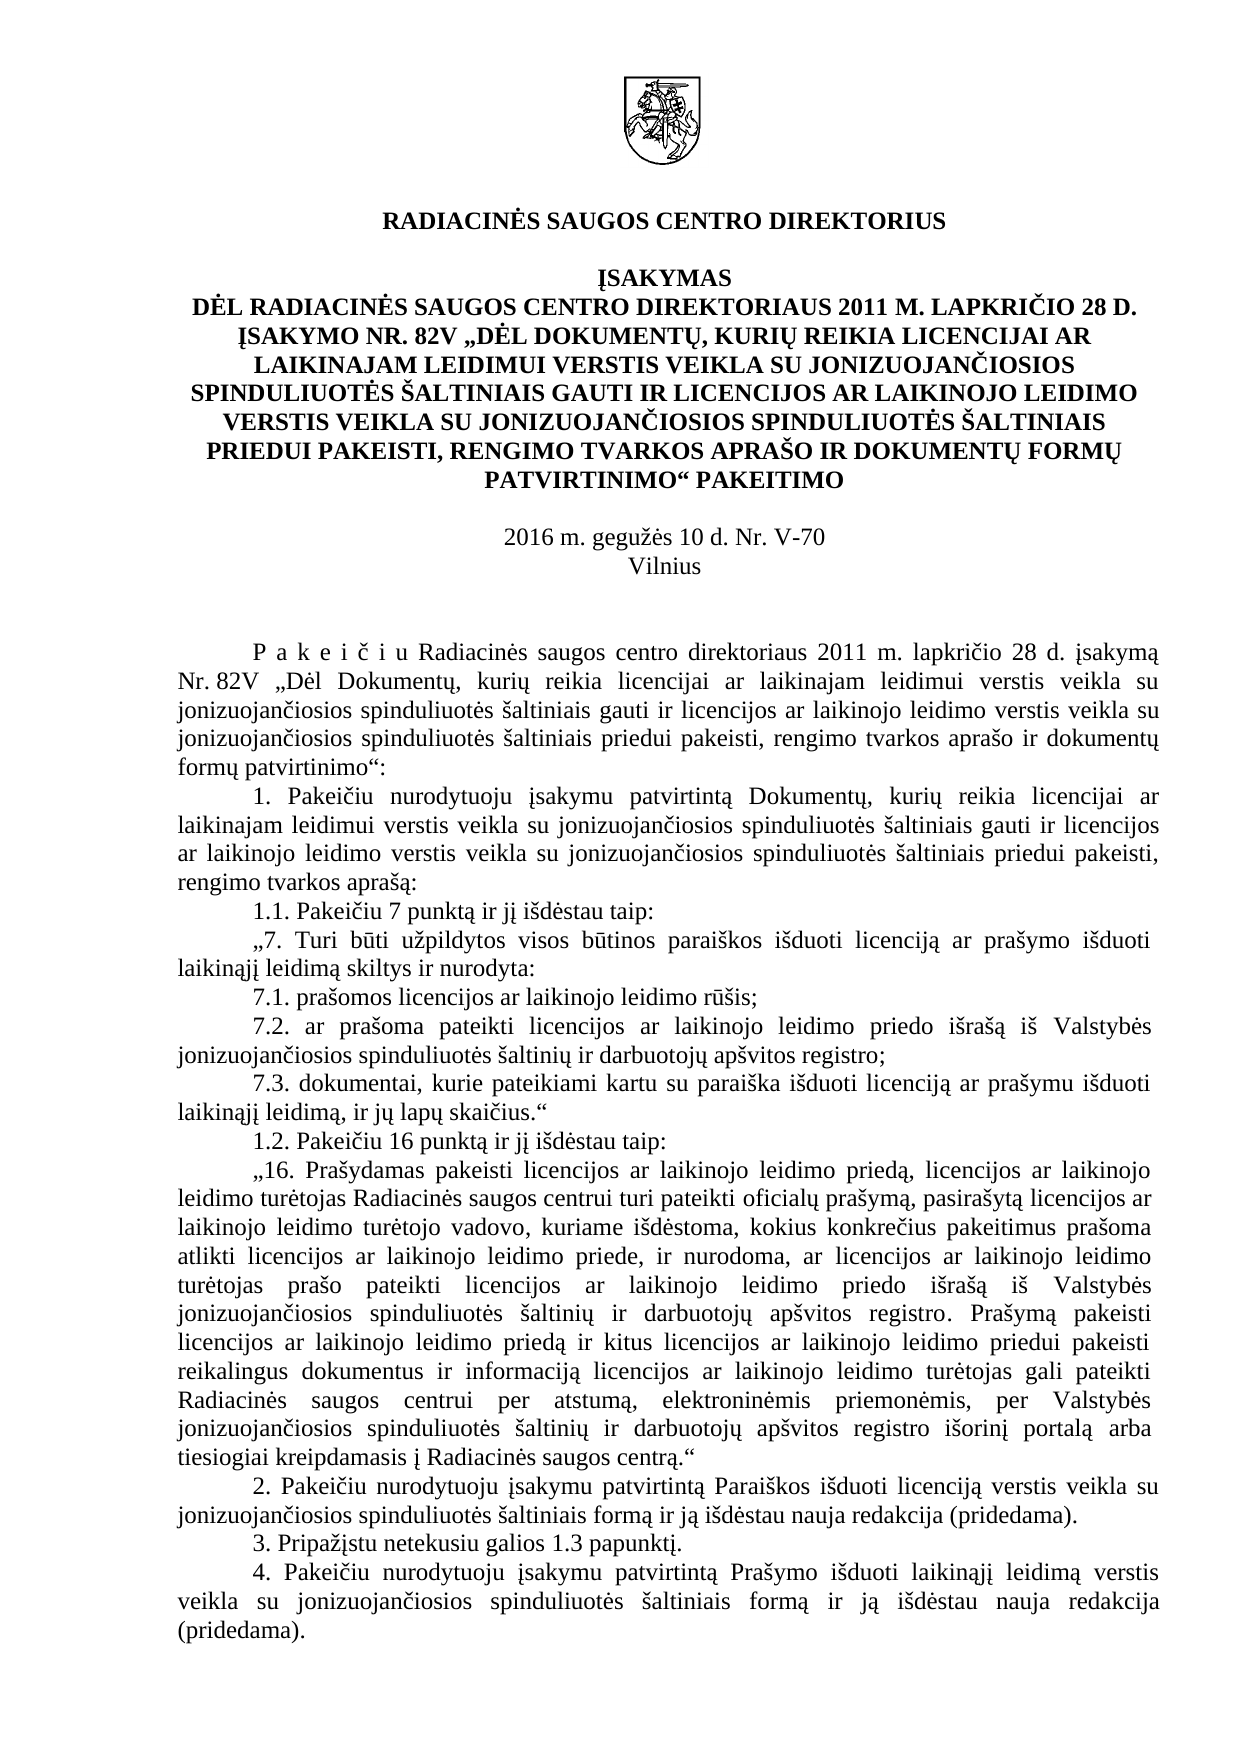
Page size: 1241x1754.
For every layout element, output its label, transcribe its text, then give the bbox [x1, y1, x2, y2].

text Vilnius [177, 551, 1152, 580]
text ĮSAKYMAS [177, 263, 1152, 292]
text „16. Prašydamas pakeisti licencijos ar laikinojo leidimo priedą, licencijos ar laikinojo leidimo turėtojas Radiacinės saugos centrui turi pateikti oficialų prašymą, pasirašytą licencijos ar laikinojo leidimo turėtojo vadovo, kuriame išdėstoma, kokius konkrečius pakeitimus prašoma atlikti licencijos ar laikinojo leidimo priede, ir nurodoma, ar licencijos ar laikinojo leidimo turėtojas prašo pateikti licencijos ar laikinojo leidimo priedo išrašą iš Valstybės jonizuojančiosios spinduliuotės šaltinių ir darbuotojų apšvitos registro. Prašymą pakeisti licencijos ar laikinojo leidimo priedą ir kitus licencijos ar laikinojo leidimo priedui pakeisti reikalingus dokumentus ir informaciją licencijos ar laikinojo leidimo turėtojas gali pateikti Radiacinės saugos centrui per atstumą, elektroninėmis priemonėmis, per Valstybės jonizuojančiosios spinduliuotės šaltinių ir darbuotojų apšvitos registro išorinį portalą arba tiesiogiai kreipdamasis į Radiacinės saugos centrą.“ [177, 1155, 1152, 1471]
text „7. Turi būti užpildytos visos būtinos paraiškos išduoti licenciją ar prašymo išduoti laikinąjį leidimą skiltys ir nurodyta: [177, 925, 1152, 982]
text 1.1. Pakeičiu 7 punktą ir jį išdėstau taip: [177, 896, 1160, 925]
text P a k e i č i u Radiacinės saugos centro direktoriaus 2011 m. lapkričio 28 d. įsakymą Nr. 82V „Dėl Dokumentų, kurių reikia licencijai ar laikinajam leidimui verstis veikla su jonizuojančiosios spinduliuotės šaltiniais gauti ir licencijos ar laikinojo leidimo verstis veikla su jonizuojančiosios spinduliuotės šaltiniais priedui pakeisti, rengimo tvarkos aprašo ir dokumentų formų patvirtinimo“: [177, 637, 1160, 781]
text 2. Pakeičiu nurodytuoju įsakymu patvirtintą Paraiškos išduoti licenciją verstis veikla su jonizuojančiosios spinduliuotės šaltiniais formą ir ją išdėstau nauja redakcija (pridedama). [177, 1471, 1160, 1528]
text 1. Pakeičiu nurodytuoju įsakymu patvirtintą Dokumentų, kurių reikia licencijai ar laikinajam leidimui verstis veikla su jonizuojančiosios spinduliuotės šaltiniais gauti ir licencijos ar laikinojo leidimo verstis veikla su jonizuojančiosios spinduliuotės šaltiniais priedui pakeisti, rengimo tvarkos aprašą: [177, 781, 1160, 896]
text 7.3. dokumentai, kurie pateikiami kartu su paraiška išduoti licenciją ar prašymu išduoti laikinąjį leidimą, ir jų lapų skaičius.“ [177, 1068, 1152, 1126]
text 3. Pripažįstu netekusiu galios 1.3 papunktį. [177, 1528, 1160, 1557]
text 1.2. Pakeičiu 16 punktą ir jį išdėstau taip: [177, 1126, 1152, 1155]
text 7.1. prašomos licencijos ar laikinojo leidimo rūšis; [177, 982, 1152, 1011]
text 4. Pakeičiu nurodytuoju įsakymu patvirtintą Prašymo išduoti laikinąjį leidimą verstis veikla su jonizuojančiosios spinduliuotės šaltiniais formą ir ją išdėstau nauja redakcija (pridedama). [177, 1557, 1160, 1643]
text DĖL RADIACINĖS SAUGOS CENTRO DIREKTORIAUS 2011 M. LAPKRIČIO 28 D. ĮSAKYMO NR. 82V „DĖL Dokumentų, KURIŲ REIKIA licencijai ar laikinajam leidimui VERSTIS veiklA su jonizuojančiosios spinduliuotės šaltiniais gauti ir licencijOS ar laikinOJO leidimO VERSTIS veiklA su jonizuojančiosios spinduliuotės šaltiniais priedui pakeisti, rengimo tvarkos aprašO ir dokumentų formų paTVIRTINIMO“ PAKEITIMO [177, 292, 1152, 493]
text 7.2. ar prašoma pateikti licencijos ar laikinojo leidimo priedo išrašą iš Valstybės jonizuojančiosios spinduliuotės šaltinių ir darbuotojų apšvitos registro; [177, 1011, 1152, 1068]
text RADIACINĖS SAUGOS CENTRO DIREKTORIUS [177, 206, 1152, 235]
text 2016 m. gegužės 10 d. Nr. V-70 [177, 522, 1152, 551]
